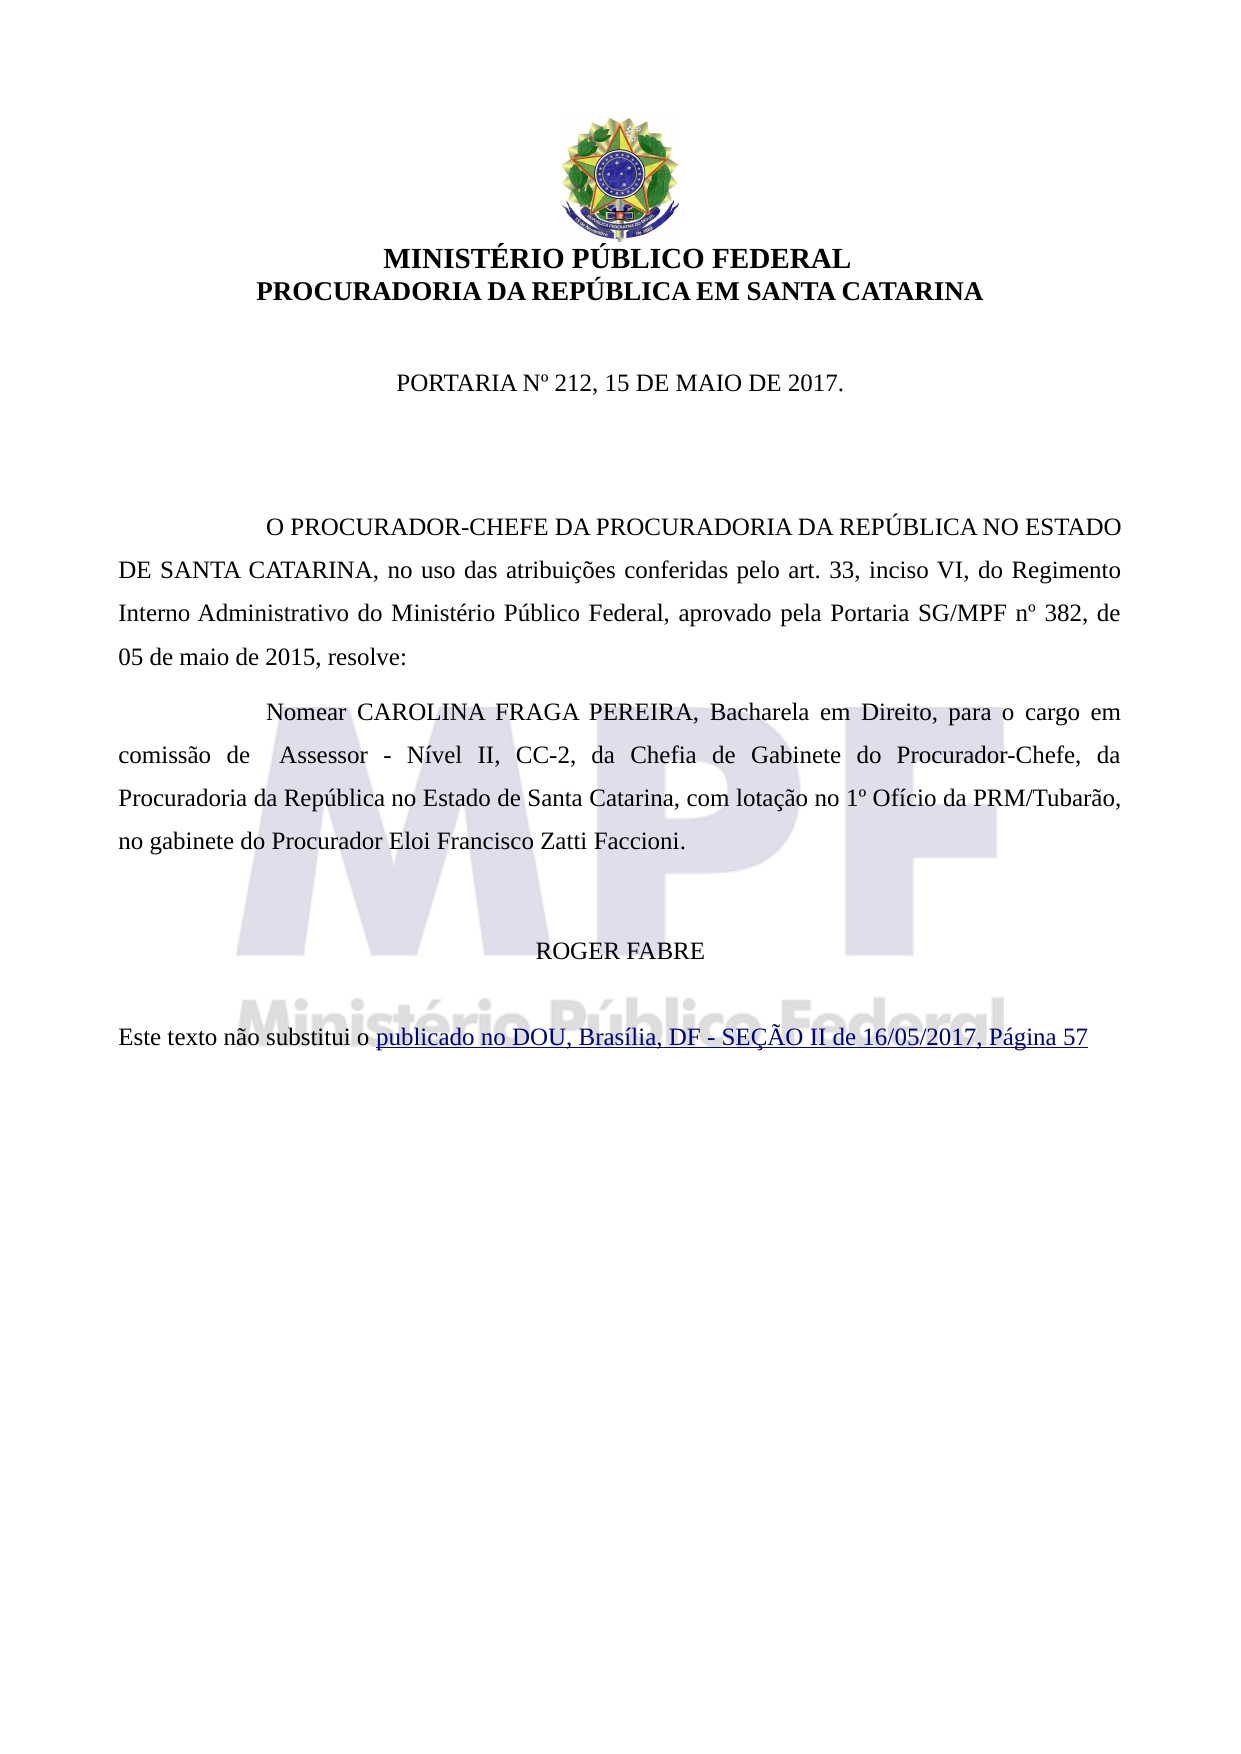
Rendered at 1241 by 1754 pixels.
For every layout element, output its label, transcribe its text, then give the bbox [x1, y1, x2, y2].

picture [236, 855, 1004, 936]
text PORTARIA Nº 212, 15 DE MAIO DE 2017. [118, 368, 1122, 397]
text PROCURADORIA DA REPÚBLICA EM SANTA CATARINA [118, 275, 1122, 306]
text Este texto não substitui o publicado no DOU, Brasília, DF - SEÇÃO II de 16/05/2017, Página 57 [118, 1022, 1122, 1051]
picture [236, 964, 1004, 1022]
text MINISTÉRIO PÚBLICO FEDERAL [118, 176, 1122, 275]
text ROGER FABRE [118, 936, 1122, 964]
text O PROCURADOR-CHEFE DA PROCURADORIA DA REPÚBLICA NO ESTADO DE SANTA CATARINA, no uso das atribuições conferidas pelo art. 33, inciso VI, do Regimento Interno Administrativo do Ministério Público Federal, aprovado pela Portaria SG/MPF nº 382, de 05 de maio de 2015, resolve: [118, 512, 1122, 670]
text Nomear CAROLINA FRAGA PEREIRA, Bacharela em Direito, para o cargo em comissão de Assessor - Nível II, CC-2, da Chefia de Gabinete do Procurador-Chefe, da Procuradoria da República no Estado de Santa Catarina, com lotação no 1º Ofício da PRM/Tubarão, no gabinete do Procurador Eloi Francisco Zatti Faccioni. [118, 697, 1122, 855]
